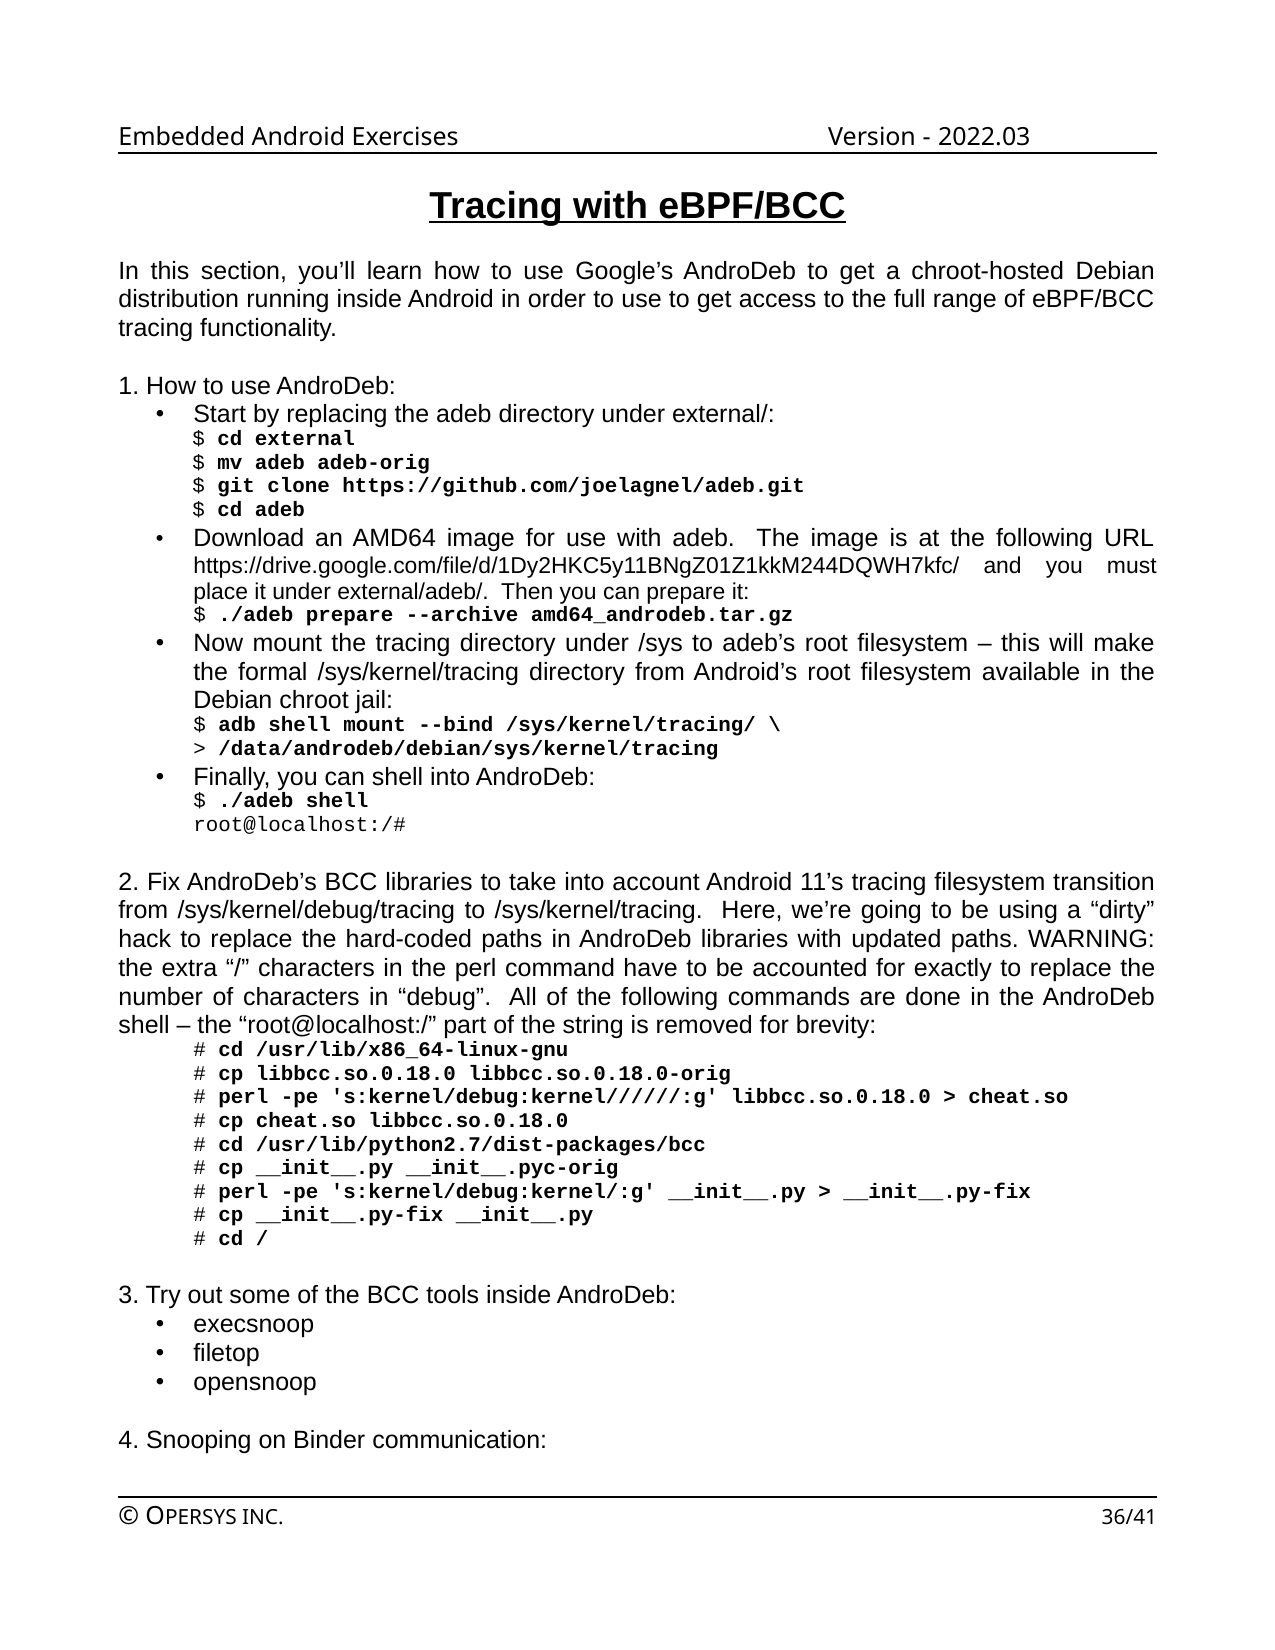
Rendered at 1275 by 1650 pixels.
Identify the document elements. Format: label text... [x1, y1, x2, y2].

text # cp __init__.py-fix __init__.py [193, 1204, 1157, 1228]
text # cd / [193, 1228, 1157, 1252]
list Start by replacing the adeb directory under external/: [156, 399, 1157, 428]
text 3. Try out some of the BCC tools inside AndroDeb: [118, 1281, 1157, 1309]
list Finally, you can shell into AndroDeb: [156, 762, 1157, 790]
list Now mount the tracing directory under /sys to adeb’s root filesystem – this will make the formal /sys/kernel/tracing directory from Android’s root filesystem available in the Debian chroot jail: [156, 628, 1157, 714]
text # perl -pe 's:kernel/debug:kernel//////:g' libbcc.so.0.18.0 > cheat.so [193, 1086, 1157, 1110]
list Download an AMD64 image for use with adeb. The image is at the following URL https://drive.google.com/file/d/1Dy2HKC5y11BNgZ01Z1kkM244DQWH7kfc/ and you must place it under external/adeb/. Then you can prepare it: [156, 523, 1157, 604]
list > /data/androdeb/debian/sys/kernel/tracing [156, 738, 1157, 762]
text # cp libbcc.so.0.18.0 libbcc.so.0.18.0-orig [193, 1063, 1157, 1086]
list $ adb shell mount --bind /sys/kernel/tracing/ \ [156, 714, 1157, 738]
list $ ./adeb shell [156, 790, 1157, 814]
list $ ./adeb prepare --archive amd64_androdeb.tar.gz [156, 604, 1157, 628]
list # cd /usr/lib/x86_64-linux-gnu [156, 1039, 1157, 1063]
text $ cd external [192, 428, 1157, 452]
text $ git clone https://github.com/joelagnel/adeb.git [192, 476, 1157, 499]
text 1. How to use AndroDeb: [118, 371, 1157, 399]
text 2. Fix AndroDeb’s BCC libraries to take into account Android 11’s tracing filesystem transition from /sys/kernel/debug/tracing to /sys/kernel/tracing. Here, we’re going to be using a “dirty” hack to replace the hard-coded paths in AndroDeb libraries with updated paths. WARNING: the extra “/” characters in the perl command have to be accounted for exactly to replace the number of characters in “debug”. All of the following commands are done in the AndroDeb shell – the “root@localhost:/” part of the string is removed for brevity: [118, 866, 1157, 1039]
text # cp __init__.py __init__.pyc-orig [193, 1157, 1157, 1181]
text $ cd adeb [192, 499, 1157, 523]
list opensnoop [156, 1367, 1157, 1396]
text # perl -pe 's:kernel/debug:kernel/:g' __init__.py > __init__.py-fix [193, 1181, 1157, 1204]
text # cd /usr/lib/python2.7/dist-packages/bcc [193, 1133, 1157, 1157]
text Tracing with eBPF/BCC [118, 184, 1157, 227]
list root@localhost:/# [156, 814, 1157, 838]
text # cp cheat.so libbcc.so.0.18.0 [193, 1110, 1157, 1133]
text 4. Snooping on Binder communication: [118, 1424, 1157, 1453]
list execsnoop [156, 1309, 1157, 1338]
list filetop [156, 1338, 1157, 1367]
text $ mv adeb adeb-orig [192, 452, 1157, 476]
text In this section, you’ll learn how to use Google’s AndroDeb to get a chroot-hosted Debian distribution running inside Android in order to use to get access to the full range of eBPF/BCC tracing functionality. [118, 256, 1157, 342]
